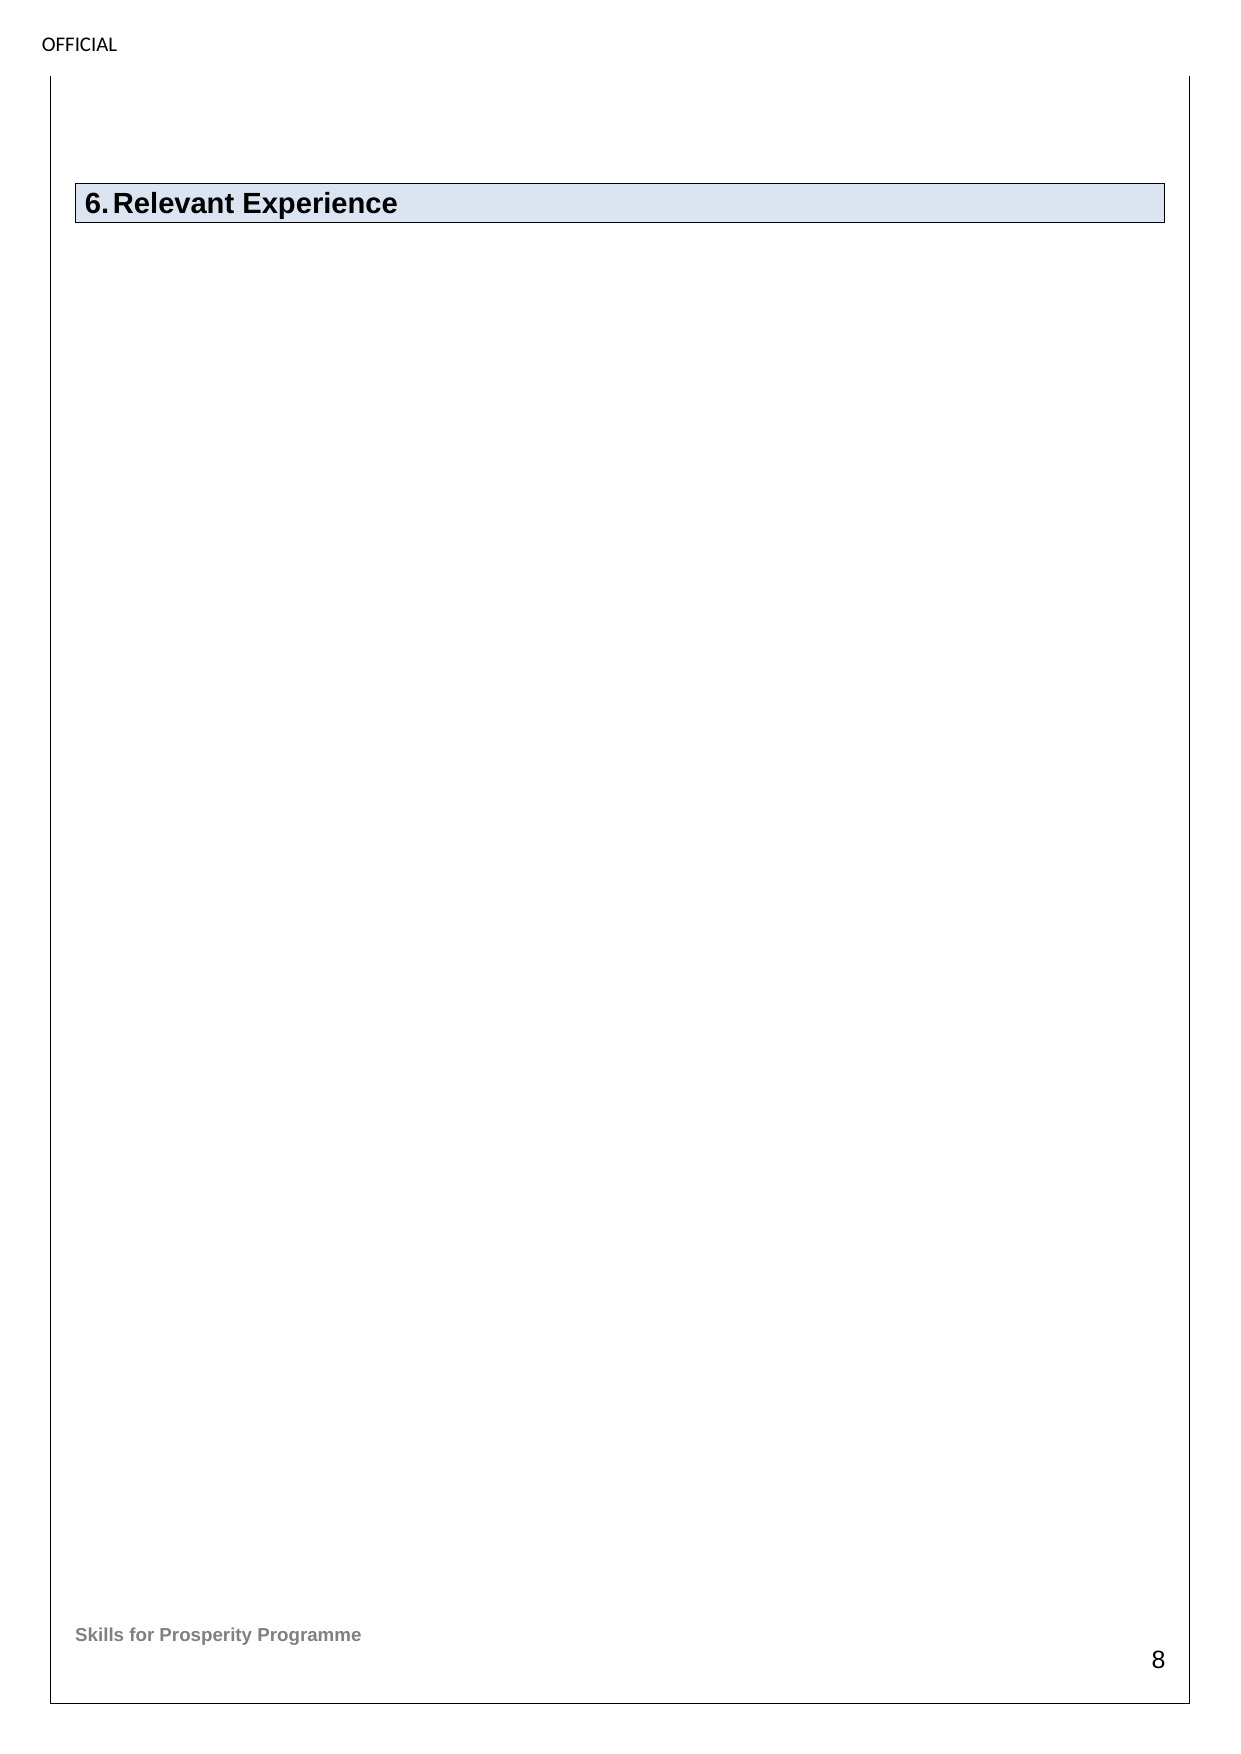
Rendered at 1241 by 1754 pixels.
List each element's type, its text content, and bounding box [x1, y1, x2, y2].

subtitle Relevant Experience [76, 184, 1164, 222]
